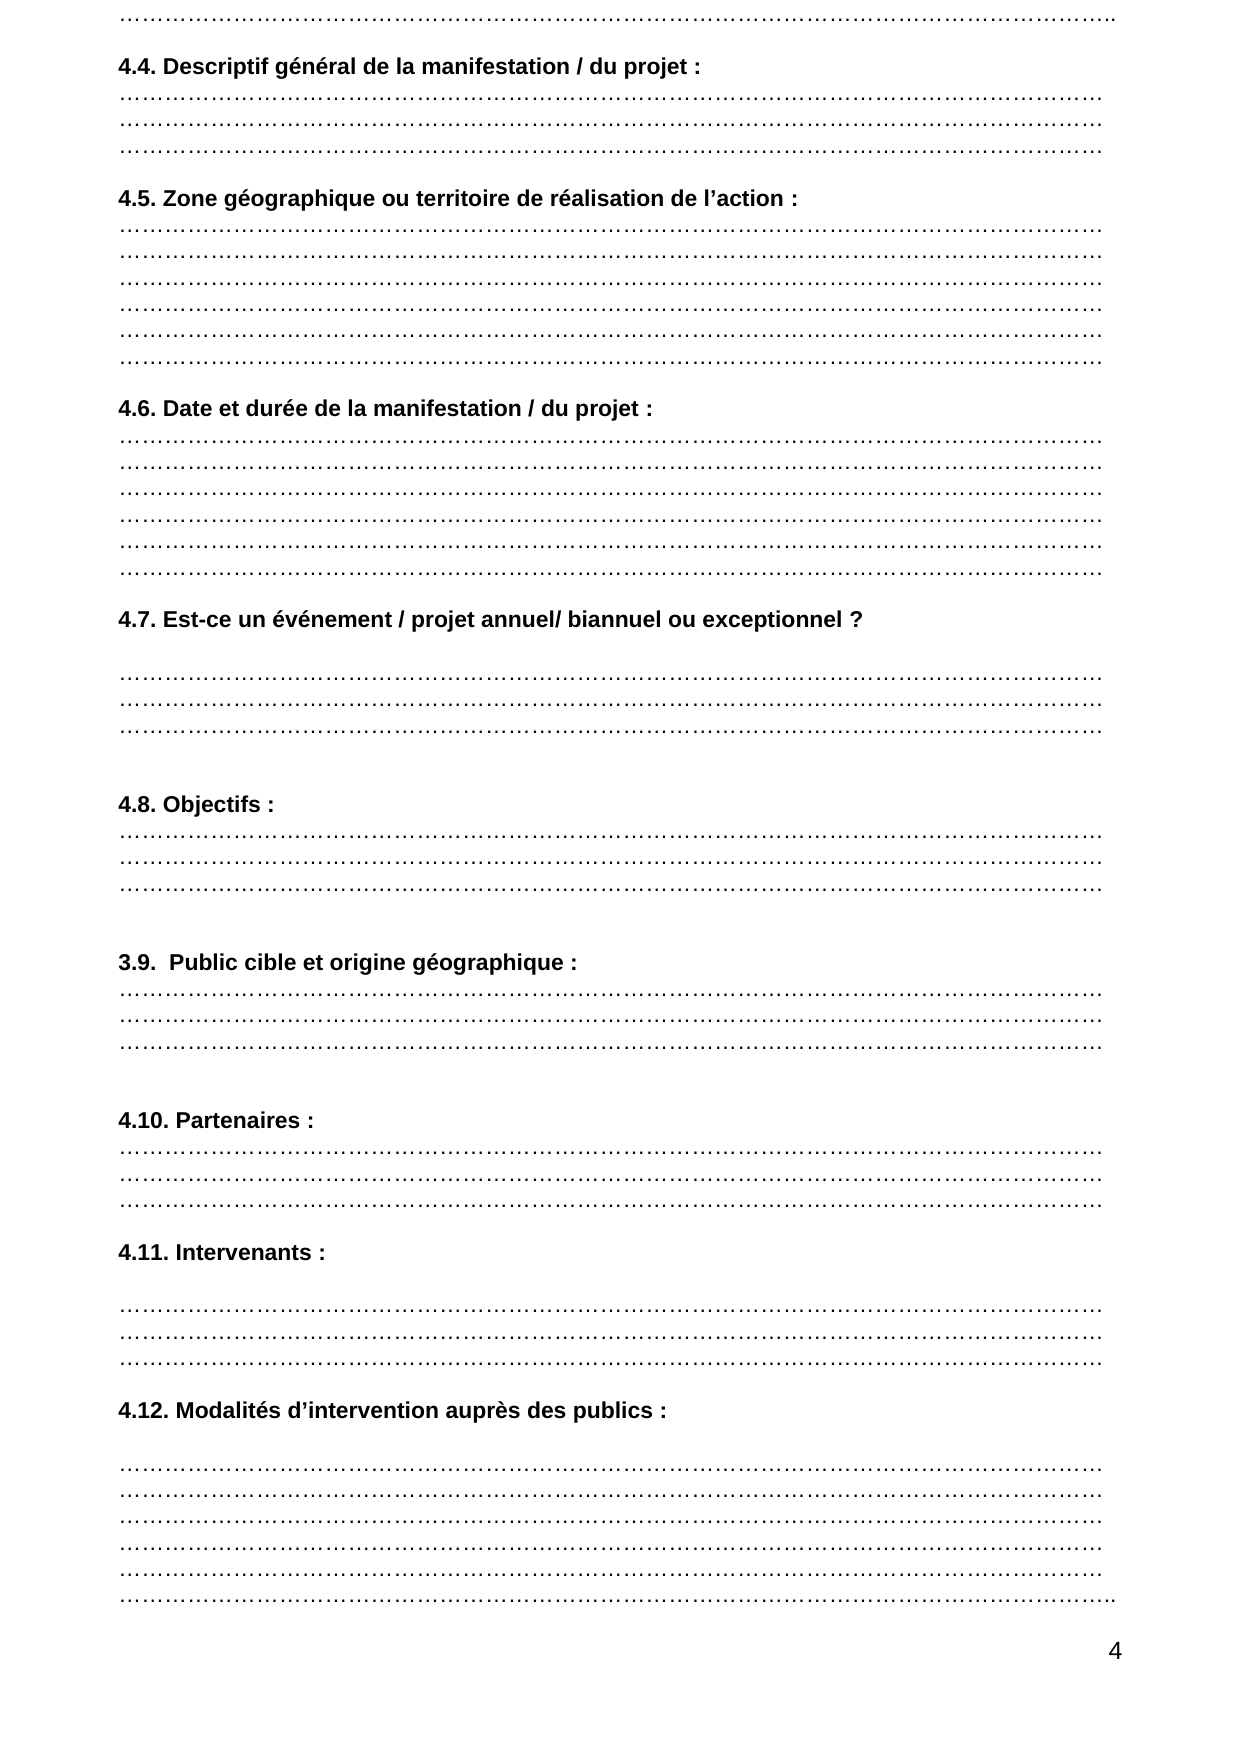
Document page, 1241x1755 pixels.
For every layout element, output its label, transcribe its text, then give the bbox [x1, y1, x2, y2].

text 4.7. Est-ce un événement / projet annuel/ biannuel ou exceptionnel ? [118, 606, 1122, 632]
text ………………………………………………………………………………………………………………….. [118, 0, 1122, 26]
text 4.8. Objectifs : [118, 791, 1122, 817]
text ……………………………………………………………………………………………………………………………………………………………………………………………………………………………………………………………………………………………………………………………………………………… [118, 290, 1122, 369]
text ……………………………………………………………………………………………………………………………………………………………………………………………………………………………………………………………………………………………………………………………………………………… [118, 422, 1122, 501]
text 4.6. Date et durée de la manifestation / du projet : [118, 395, 1122, 422]
text 4.10. Partenaires : [118, 1107, 1122, 1133]
text ……………………………………………………………………………………………………………………………………………………………………………………………………………………………………………………………………………………………………………………………………………………… [118, 975, 1122, 1054]
text ………………………………………………………………………………………………………………… [118, 1528, 1122, 1555]
text ……………………………………………………………………………………………………………………………………………………………………………………………………………………………………………………………………………………………………………………………………………………… [118, 211, 1122, 290]
text ……………………………………………………………………………………………………………………………………………………………………………………………………………………………………………………………………………………………………………………………………………………… [118, 1133, 1122, 1212]
text ……………………………………………………………………………………………………………………………………………………………………………………………………………………………………………………………………………………………………………………………………………………… [118, 501, 1122, 580]
text ……………………………………………………………………………………………………………………………………………………………………………………………………………………………………………………………………………………………………………………………………………………… [118, 79, 1122, 158]
text 4.5. Zone géographique ou territoire de réalisation de l’action : [118, 184, 1122, 211]
text ……………………………………………………………………………………………………………………………………………………………………………………………………………………………………………………………………………………………………………………………………………………… [118, 1449, 1122, 1528]
text ………………………………………………………………………………………………………………… [118, 1555, 1122, 1581]
text 4.4. Descriptif général de la manifestation / du projet : [118, 53, 1122, 79]
text ……………………………………………………………………………………………………………………………………………………………………………………………………………………………………………………………………………………………………………………………………………………… [118, 817, 1122, 896]
text 3.9. Public cible et origine géographique : [118, 949, 1122, 975]
text ………………………………………………………………………………………………………………….. [118, 1581, 1122, 1608]
text ……………………………………………………………………………………………………………………………………………………………………………………………………………………………………………………………………………………………………………………………………………………… [118, 659, 1122, 738]
text 4.12. Modalités d’intervention auprès des publics : [118, 1397, 1122, 1423]
text 4.11. Intervenants : [118, 1239, 1122, 1265]
text ……………………………………………………………………………………………………………………………………………………………………………………………………………………………………………………………………………………………………………………………………………………… [118, 1291, 1122, 1370]
